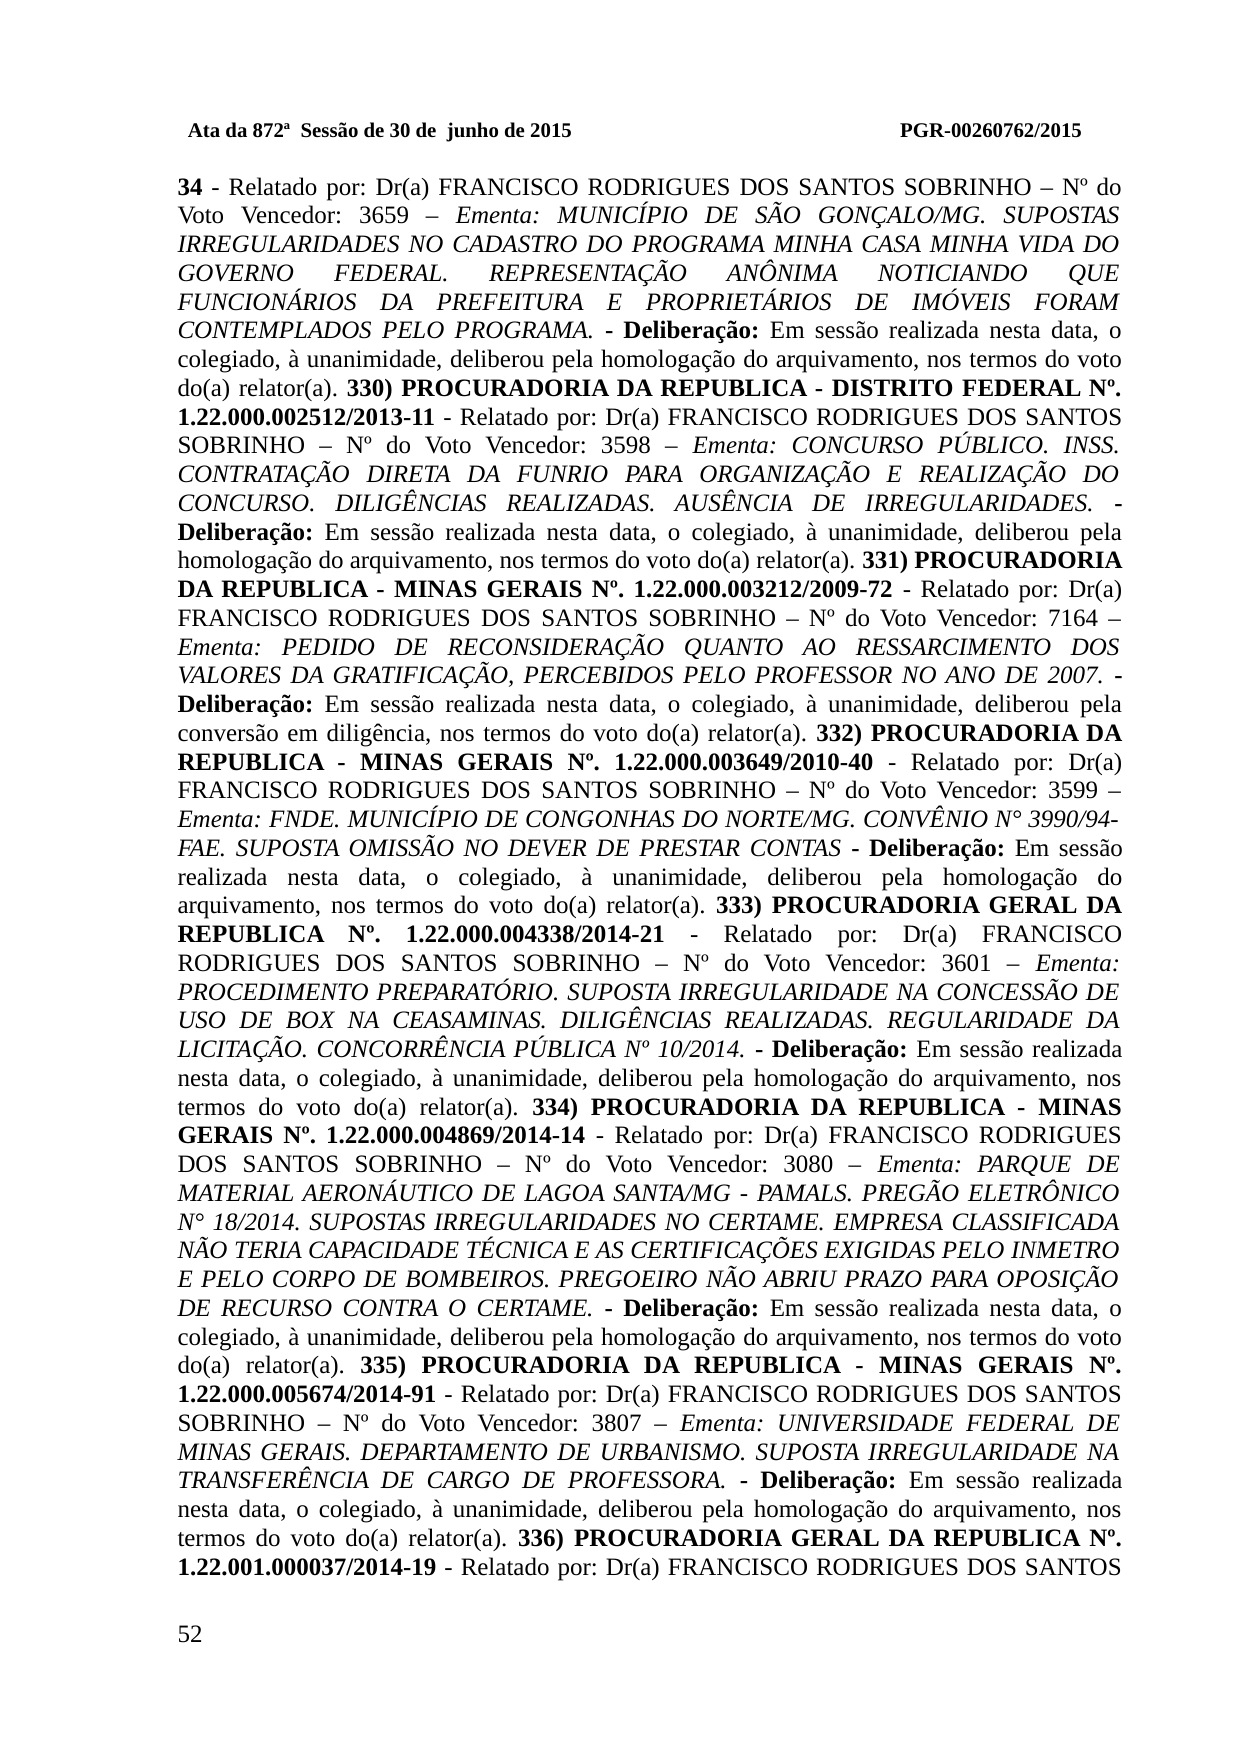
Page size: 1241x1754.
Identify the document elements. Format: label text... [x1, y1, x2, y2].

text 34 - Relatado por: Dr(a) FRANCISCO RODRIGUES DOS SANTOS SOBRINHO – Nº do Voto Vencedor: 3659 – Ementa: MUNICÍPIO DE SÃO GONÇALO/MG. SUPOSTAS IRREGULARIDADES NO CADASTRO DO PROGRAMA MINHA CASA MINHA VIDA DO GOVERNO FEDERAL. REPRESENTAÇÃO ANÔNIMA NOTICIANDO QUE FUNCIONÁRIOS DA PREFEITURA E PROPRIETÁRIOS DE IMÓVEIS FORAM CONTEMPLADOS PELO PROGRAMA. - Deliberação: Em sessão realizada nesta data, o colegiado, à unanimidade, deliberou pela homologação do arquivamento, nos termos do voto do(a) relator(a). 330) PROCURADORIA DA REPUBLICA - DISTRITO FEDERAL Nº. 1.22.000.002512/2013-11 - Relatado por: Dr(a) FRANCISCO RODRIGUES DOS SANTOS SOBRINHO – Nº do Voto Vencedor: 3598 – Ementa: CONCURSO PÚBLICO. INSS. CONTRATAÇÃO DIRETA DA FUNRIO PARA ORGANIZAÇÃO E REALIZAÇÃO DO CONCURSO. DILIGÊNCIAS REALIZADAS. AUSÊNCIA DE IRREGULARIDADES. - Deliberação: Em sessão realizada nesta data, o colegiado, à unanimidade, deliberou pela homologação do arquivamento, nos termos do voto do(a) relator(a). 331) PROCURADORIA DA REPUBLICA - MINAS GERAIS Nº. 1.22.000.003212/2009-72 - Relatado por: Dr(a) FRANCISCO RODRIGUES DOS SANTOS SOBRINHO – Nº do Voto Vencedor: 7164 – Ementa: PEDIDO DE RECONSIDERAÇÃO QUANTO AO RESSARCIMENTO DOS VALORES DA GRATIFICAÇÃO, PERCEBIDOS PELO PROFESSOR NO ANO DE 2007. - Deliberação: Em sessão realizada nesta data, o colegiado, à unanimidade, deliberou pela conversão em diligência, nos termos do voto do(a) relator(a). 332) PROCURADORIA DA REPUBLICA - MINAS GERAIS Nº. 1.22.000.003649/2010-40 - Relatado por: Dr(a) FRANCISCO RODRIGUES DOS SANTOS SOBRINHO – Nº do Voto Vencedor: 3599 – Ementa: FNDE. MUNICÍPIO DE CONGONHAS DO NORTE/MG. CONVÊNIO N° 3990/94-FAE. SUPOSTA OMISSÃO NO DEVER DE PRESTAR CONTAS - Deliberação: Em sessão realizada nesta data, o colegiado, à unanimidade, deliberou pela homologação do arquivamento, nos termos do voto do(a) relator(a). 333) PROCURADORIA GERAL DA REPUBLICA Nº. 1.22.000.004338/2014-21 - Relatado por: Dr(a) FRANCISCO RODRIGUES DOS SANTOS SOBRINHO – Nº do Voto Vencedor: 3601 – Ementa: PROCEDIMENTO PREPARATÓRIO. SUPOSTA IRREGULARIDADE NA CONCESSÃO DE USO DE BOX NA CEASAMINAS. DILIGÊNCIAS REALIZADAS. REGULARIDADE DA LICITAÇÃO. CONCORRÊNCIA PÚBLICA Nº 10/2014. - Deliberação: Em sessão realizada nesta data, o colegiado, à unanimidade, deliberou pela homologação do arquivamento, nos termos do voto do(a) relator(a). 334) PROCURADORIA DA REPUBLICA - MINAS GERAIS Nº. 1.22.000.004869/2014-14 - Relatado por: Dr(a) FRANCISCO RODRIGUES DOS SANTOS SOBRINHO – Nº do Voto Vencedor: 3080 – Ementa: PARQUE DE MATERIAL AERONÁUTICO DE LAGOA SANTA/MG - PAMALS. PREGÃO ELETRÔNICO N° 18/2014. SUPOSTAS IRREGULARIDADES NO CERTAME. EMPRESA CLASSIFICADA NÃO TERIA CAPACIDADE TÉCNICA E AS CERTIFICAÇÕES EXIGIDAS PELO INMETRO E PELO CORPO DE BOMBEIROS. PREGOEIRO NÃO ABRIU PRAZO PARA OPOSIÇÃO DE RECURSO CONTRA O CERTAME. - Deliberação: Em sessão realizada nesta data, o colegiado, à unanimidade, deliberou pela homologação do arquivamento, nos termos do voto do(a) relator(a). 335) PROCURADORIA DA REPUBLICA - MINAS GERAIS Nº. 1.22.000.005674/2014-91 - Relatado por: Dr(a) FRANCISCO RODRIGUES DOS SANTOS SOBRINHO – Nº do Voto Vencedor: 3807 – Ementa: UNIVERSIDADE FEDERAL DE MINAS GERAIS. DEPARTAMENTO DE URBANISMO. SUPOSTA IRREGULARIDADE NA TRANSFERÊNCIA DE CARGO DE PROFESSORA. - Deliberação: Em sessão realizada nesta data, o colegiado, à unanimidade, deliberou pela homologação do arquivamento, nos termos do voto do(a) relator(a). 336) PROCURADORIA GERAL DA REPUBLICA Nº. 1.22.001.000037/2014-19 - Relatado por: Dr(a) FRANCISCO RODRIGUES DOS SANTOS [177, 172, 1122, 1580]
